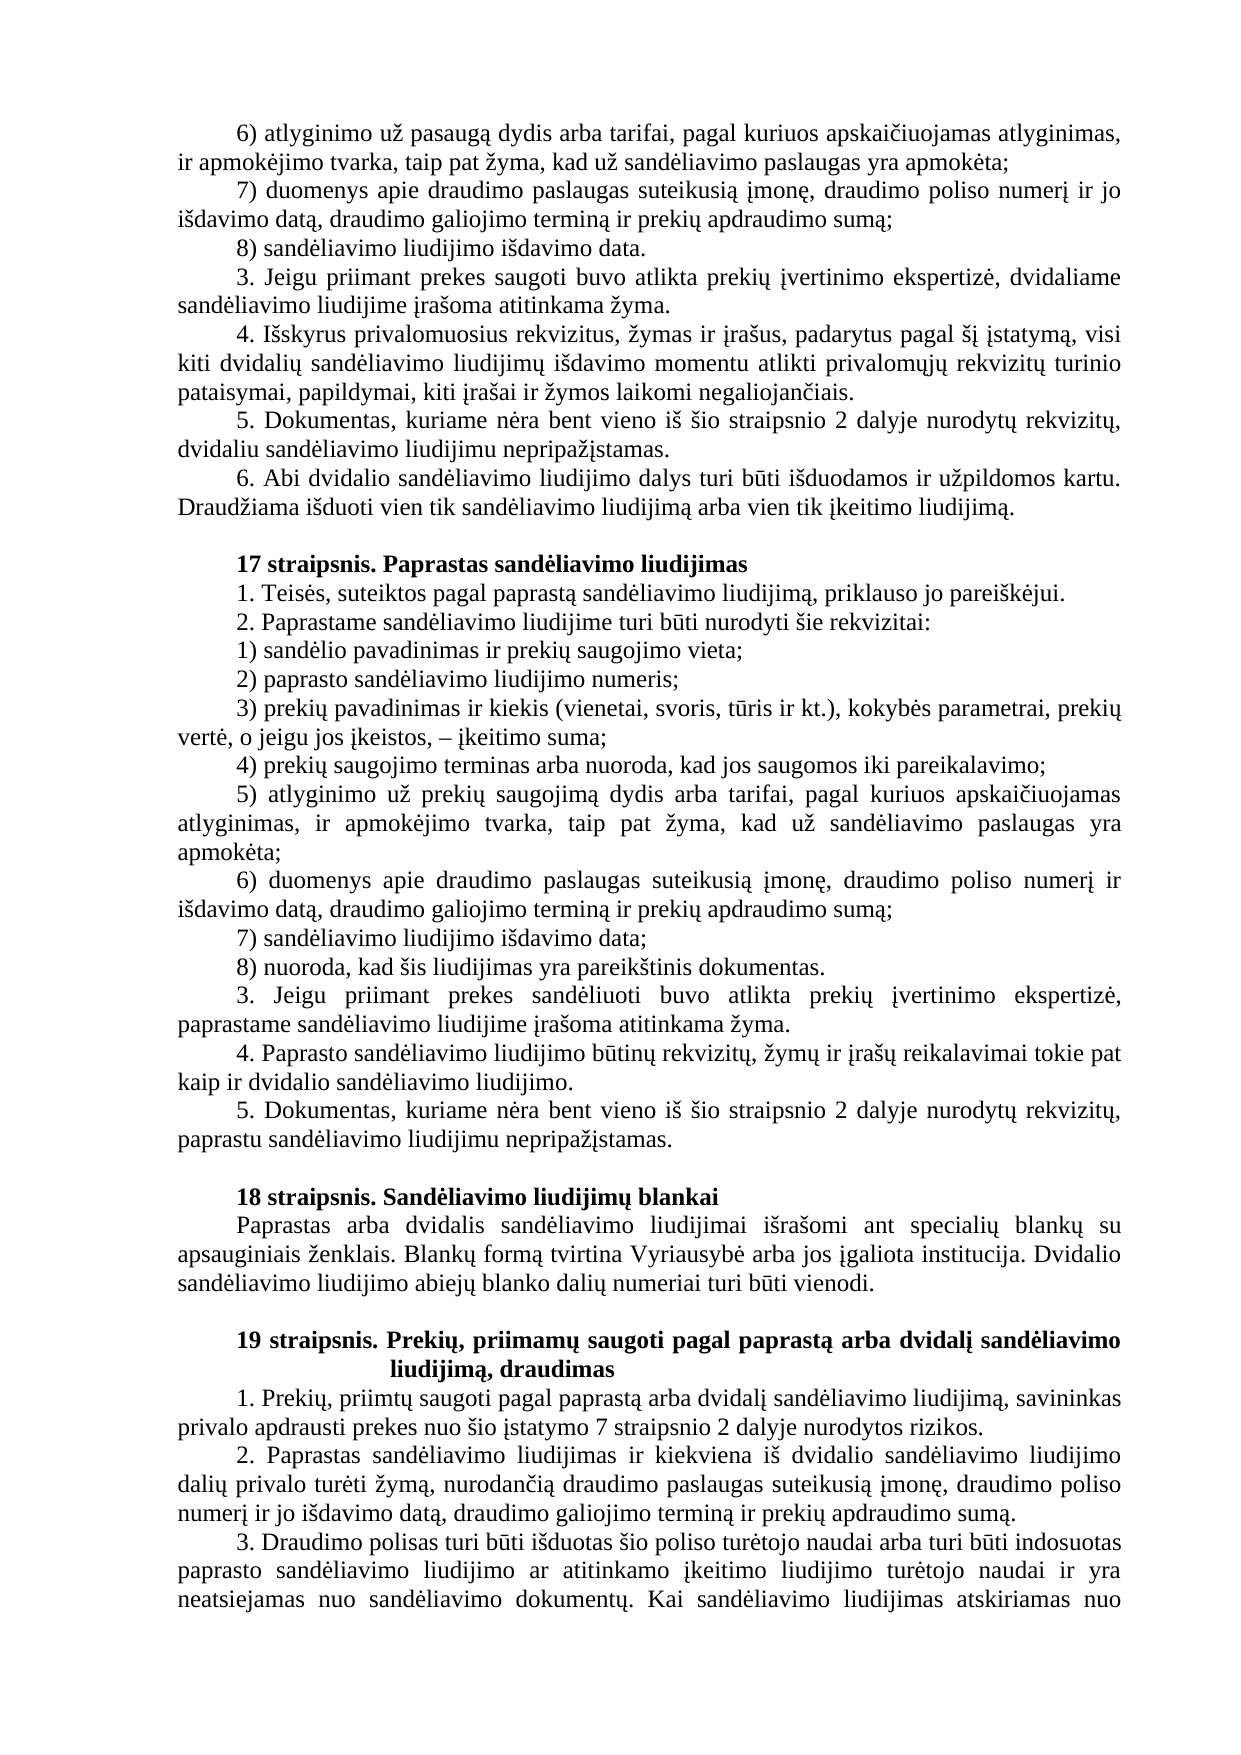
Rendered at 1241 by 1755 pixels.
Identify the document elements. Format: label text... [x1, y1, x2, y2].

text 19 straipsnis. Prekių, priimamų saugoti pagal paprastą arba dvidalį sandėliavimo liudijimą, draudimas [236, 1326, 1122, 1383]
text 5) atlyginimo už prekių saugojimą dydis arba tarifai, pagal kuriuos apskaičiuojamas atlyginimas, ir apmokėjimo tvarka, taip pat žyma, kad už sandėliavimo paslaugas yra apmokėta; [177, 779, 1122, 866]
text 1. Prekių, priimtų saugoti pagal paprastą arba dvidalį sandėliavimo liudijimą, savininkas privalo apdrausti prekes nuo šio įstatymo 7 straipsnio 2 dalyje nurodytos rizikos. [177, 1383, 1122, 1441]
text 4. Išskyrus privalomuosius rekvizitus, žymas ir įrašus, padarytus pagal šį įstatymą, visi kiti dvidalių sandėliavimo liudijimų išdavimo momentu atlikti privalomųjų rekvizitų turinio pataisymai, papildymai, kiti įrašai ir žymos laikomi negaliojančiais. [177, 319, 1122, 406]
text 5. Dokumentas, kuriame nėra bent vieno iš šio straipsnio 2 dalyje nurodytų rekvizitų, paprastu sandėliavimo liudijimu nepripažįstamas. [177, 1096, 1122, 1153]
text 2) paprasto sandėliavimo liudijimo numeris; [177, 664, 1122, 693]
text 1) sandėlio pavadinimas ir prekių saugojimo vieta; [177, 636, 1122, 664]
text 6) atlyginimo už pasaugą dydis arba tarifai, pagal kuriuos apskaičiuojamas atlyginimas, ir apmokėjimo tvarka, taip pat žyma, kad už sandėliavimo paslaugas yra apmokėta; [177, 118, 1122, 176]
text 3. Jeigu priimant prekes saugoti buvo atlikta prekių įvertinimo ekspertizė, dvidaliame sandėliavimo liudijime įrašoma atitinkama žyma. [177, 262, 1122, 319]
text 3. Draudimo polisas turi būti išduotas šio poliso turėtojo naudai arba turi būti indosuotas paprasto sandėliavimo liudijimo ar atitinkamo įkeitimo liudijimo turėtojo naudai ir yra neatsiejamas nuo sandėliavimo dokumentų. Kai sandėliavimo liudijimas atskiriamas nuo [177, 1527, 1122, 1613]
text 2. Paprastas sandėliavimo liudijimas ir kiekviena iš dvidalio sandėliavimo liudijimo dalių privalo turėti žymą, nurodančią draudimo paslaugas suteikusią įmonę, draudimo poliso numerį ir jo išdavimo datą, draudimo galiojimo terminą ir prekių apdraudimo sumą. [177, 1441, 1122, 1527]
text 8) sandėliavimo liudijimo išdavimo data. [177, 233, 1122, 262]
text 7) duomenys apie draudimo paslaugas suteikusią įmonę, draudimo poliso numerį ir jo išdavimo datą, draudimo galiojimo terminą ir prekių apdraudimo sumą; [177, 176, 1122, 233]
text 17 straipsnis. Paprastas sandėliavimo liudijimas [177, 549, 1122, 578]
text 8) nuoroda, kad šis liudijimas yra pareikštinis dokumentas. [177, 952, 1122, 981]
text 6. Abi dvidalio sandėliavimo liudijimo dalys turi būti išduodamos ir užpildomos kartu. Draudžiama išduoti vien tik sandėliavimo liudijimą arba vien tik įkeitimo liudijimą. [177, 463, 1122, 521]
text 1. Teisės, suteiktos pagal paprastą sandėliavimo liudijimą, priklauso jo pareiškėjui. [177, 578, 1122, 607]
text 2. Paprastame sandėliavimo liudijime turi būti nurodyti šie rekvizitai: [177, 607, 1122, 636]
text 4) prekių saugojimo terminas arba nuoroda, kad jos saugomos iki pareikalavimo; [177, 751, 1122, 779]
text 6) duomenys apie draudimo paslaugas suteikusią įmonę, draudimo poliso numerį ir išdavimo datą, draudimo galiojimo terminą ir prekių apdraudimo sumą; [177, 866, 1122, 923]
text 18 straipsnis. Sandėliavimo liudijimų blankai [177, 1182, 1122, 1211]
text 4. Paprasto sandėliavimo liudijimo būtinų rekvizitų, žymų ir įrašų reikalavimai tokie pat kaip ir dvidalio sandėliavimo liudijimo. [177, 1038, 1122, 1096]
text 3. Jeigu priimant prekes sandėliuoti buvo atlikta prekių įvertinimo ekspertizė, paprastame sandėliavimo liudijime įrašoma atitinkama žyma. [177, 981, 1122, 1038]
text 5. Dokumentas, kuriame nėra bent vieno iš šio straipsnio 2 dalyje nurodytų rekvizitų, dvidaliu sandėliavimo liudijimu nepripažįstamas. [177, 406, 1122, 463]
text 7) sandėliavimo liudijimo išdavimo data; [177, 923, 1122, 952]
text 3) prekių pavadinimas ir kiekis (vienetai, svoris, tūris ir kt.), kokybės parametrai, prekių vertė, o jeigu jos įkeistos, – įkeitimo suma; [177, 693, 1122, 751]
text Paprastas arba dvidalis sandėliavimo liudijimai išrašomi ant specialių blankų su apsauginiais ženklais. Blankų formą tvirtina Vyriausybė arba jos įgaliota institucija. Dvidalio sandėliavimo liudijimo abiejų blanko dalių numeriai turi būti vienodi. [177, 1211, 1122, 1297]
